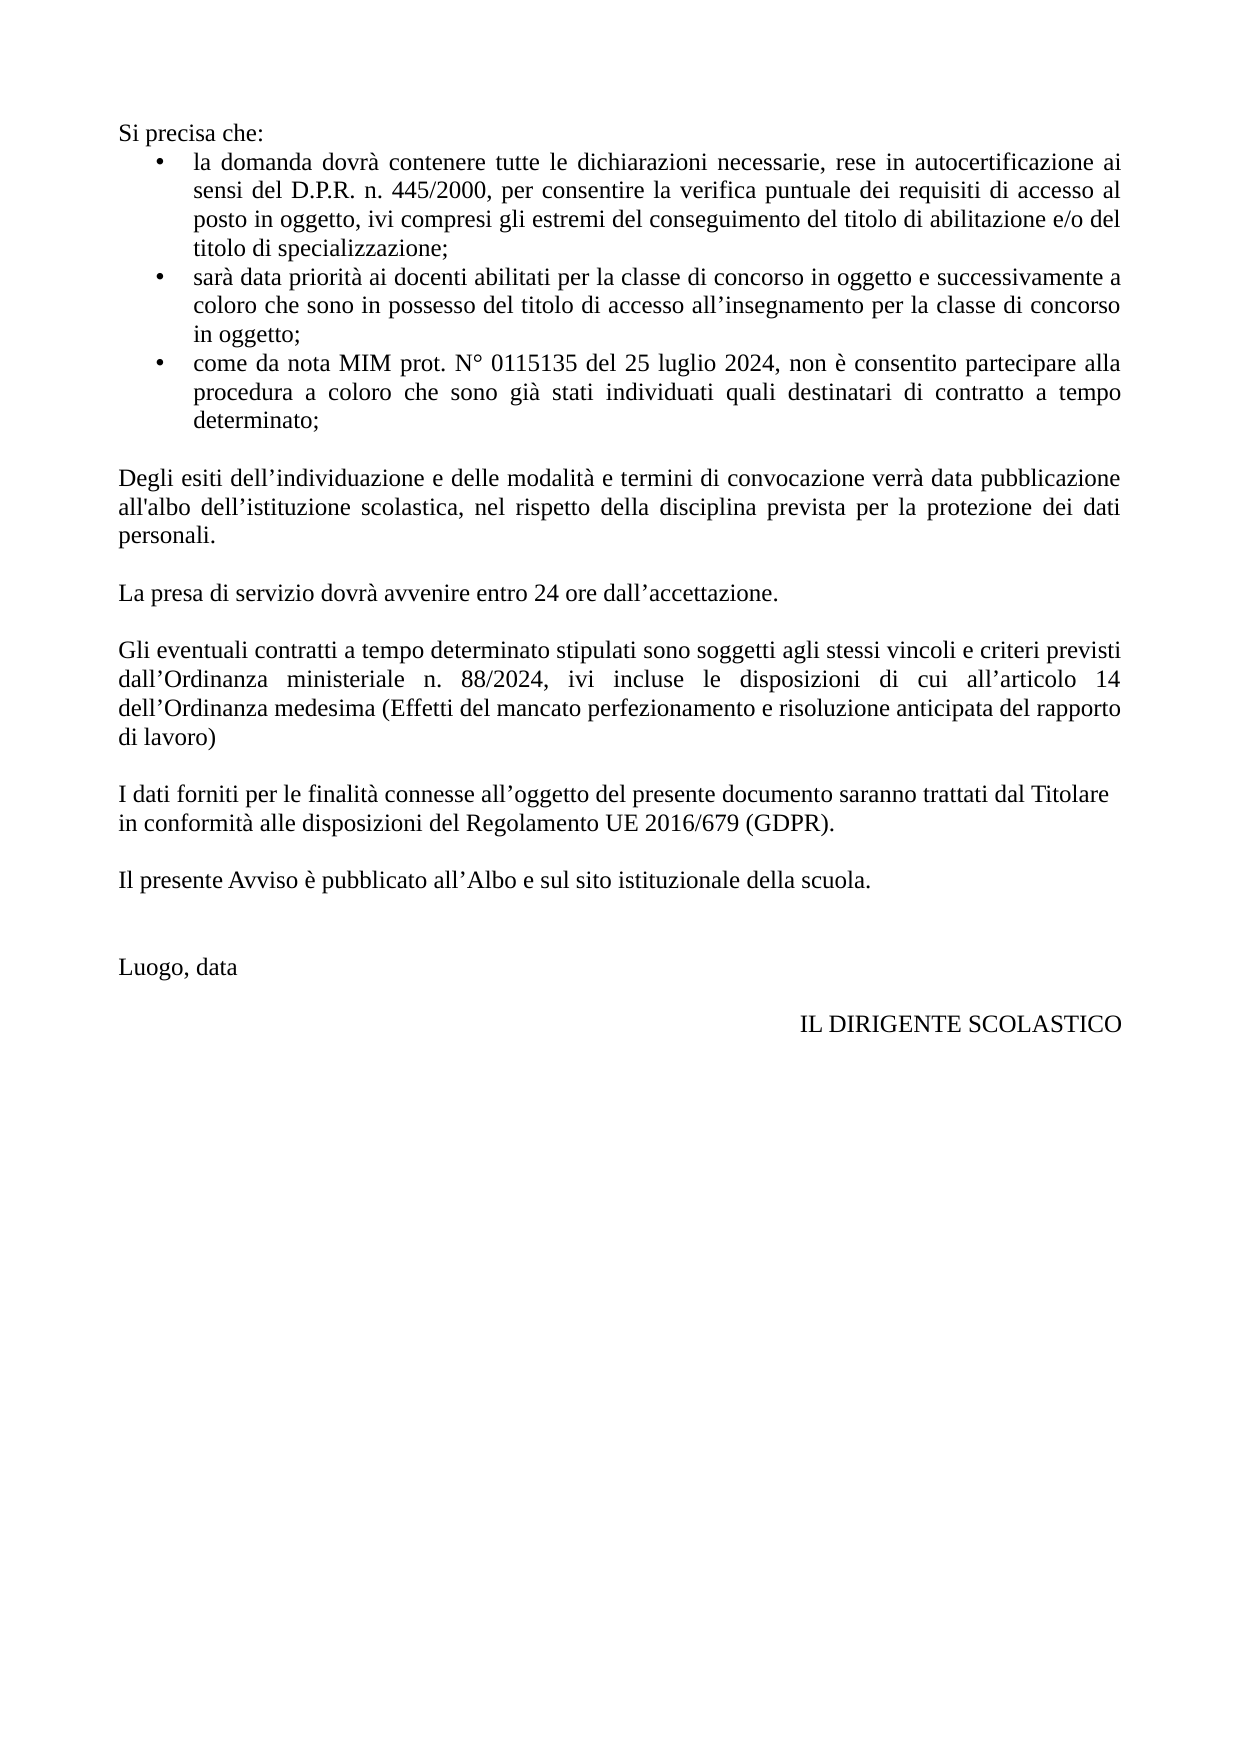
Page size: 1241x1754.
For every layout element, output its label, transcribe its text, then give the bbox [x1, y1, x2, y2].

text Gli eventuali contratti a tempo determinato stipulati sono soggetti agli stessi vincoli e criteri previsti dall’Ordinanza ministeriale n. 88/2024, ivi incluse le disposizioni di cui all’articolo 14 dell’Ordinanza medesima (Effetti del mancato perfezionamento e risoluzione anticipata del rapporto di lavoro) [118, 636, 1122, 751]
list sarà data priorità ai docenti abilitati per la classe di concorso in oggetto e successivamente a coloro che sono in possesso del titolo di accesso all’insegnamento per la classe di concorso in oggetto; [156, 262, 1122, 348]
text Luogo, data [118, 952, 1122, 981]
text Il presente Avviso è pubblicato all’Albo e sul sito istituzionale della scuola. [118, 866, 1122, 894]
text IL DIRIGENTE SCOLASTICO [118, 1009, 1122, 1038]
text Degli esiti dell’individuazione e delle modalità e termini di convocazione verrà data pubblicazione all'albo dell’istituzione scolastica, nel rispetto della disciplina prevista per la protezione dei dati personali. [118, 463, 1122, 549]
list come da nota MIM prot. N° 0115135 del 25 luglio 2024, non è consentito partecipare alla procedura a coloro che sono già stati individuati quali destinatari di contratto a tempo determinato; [156, 348, 1122, 434]
text Si precisa che: [118, 118, 1122, 147]
list la domanda dovrà contenere tutte le dichiarazioni necessarie, rese in autocertificazione ai sensi del D.P.R. n. 445/2000, per consentire la verifica puntuale dei requisiti di accesso al posto in oggetto, ivi compresi gli estremi del conseguimento del titolo di abilitazione e/o del titolo di specializzazione; [156, 147, 1122, 262]
text La presa di servizio dovrà avvenire entro 24 ore dall’accettazione. [118, 578, 1122, 607]
text I dati forniti per le finalità connesse all’oggetto del presente documento saranno trattati dal Titolare in conformità alle disposizioni del Regolamento UE 2016/679 (GDPR). [118, 779, 1122, 837]
